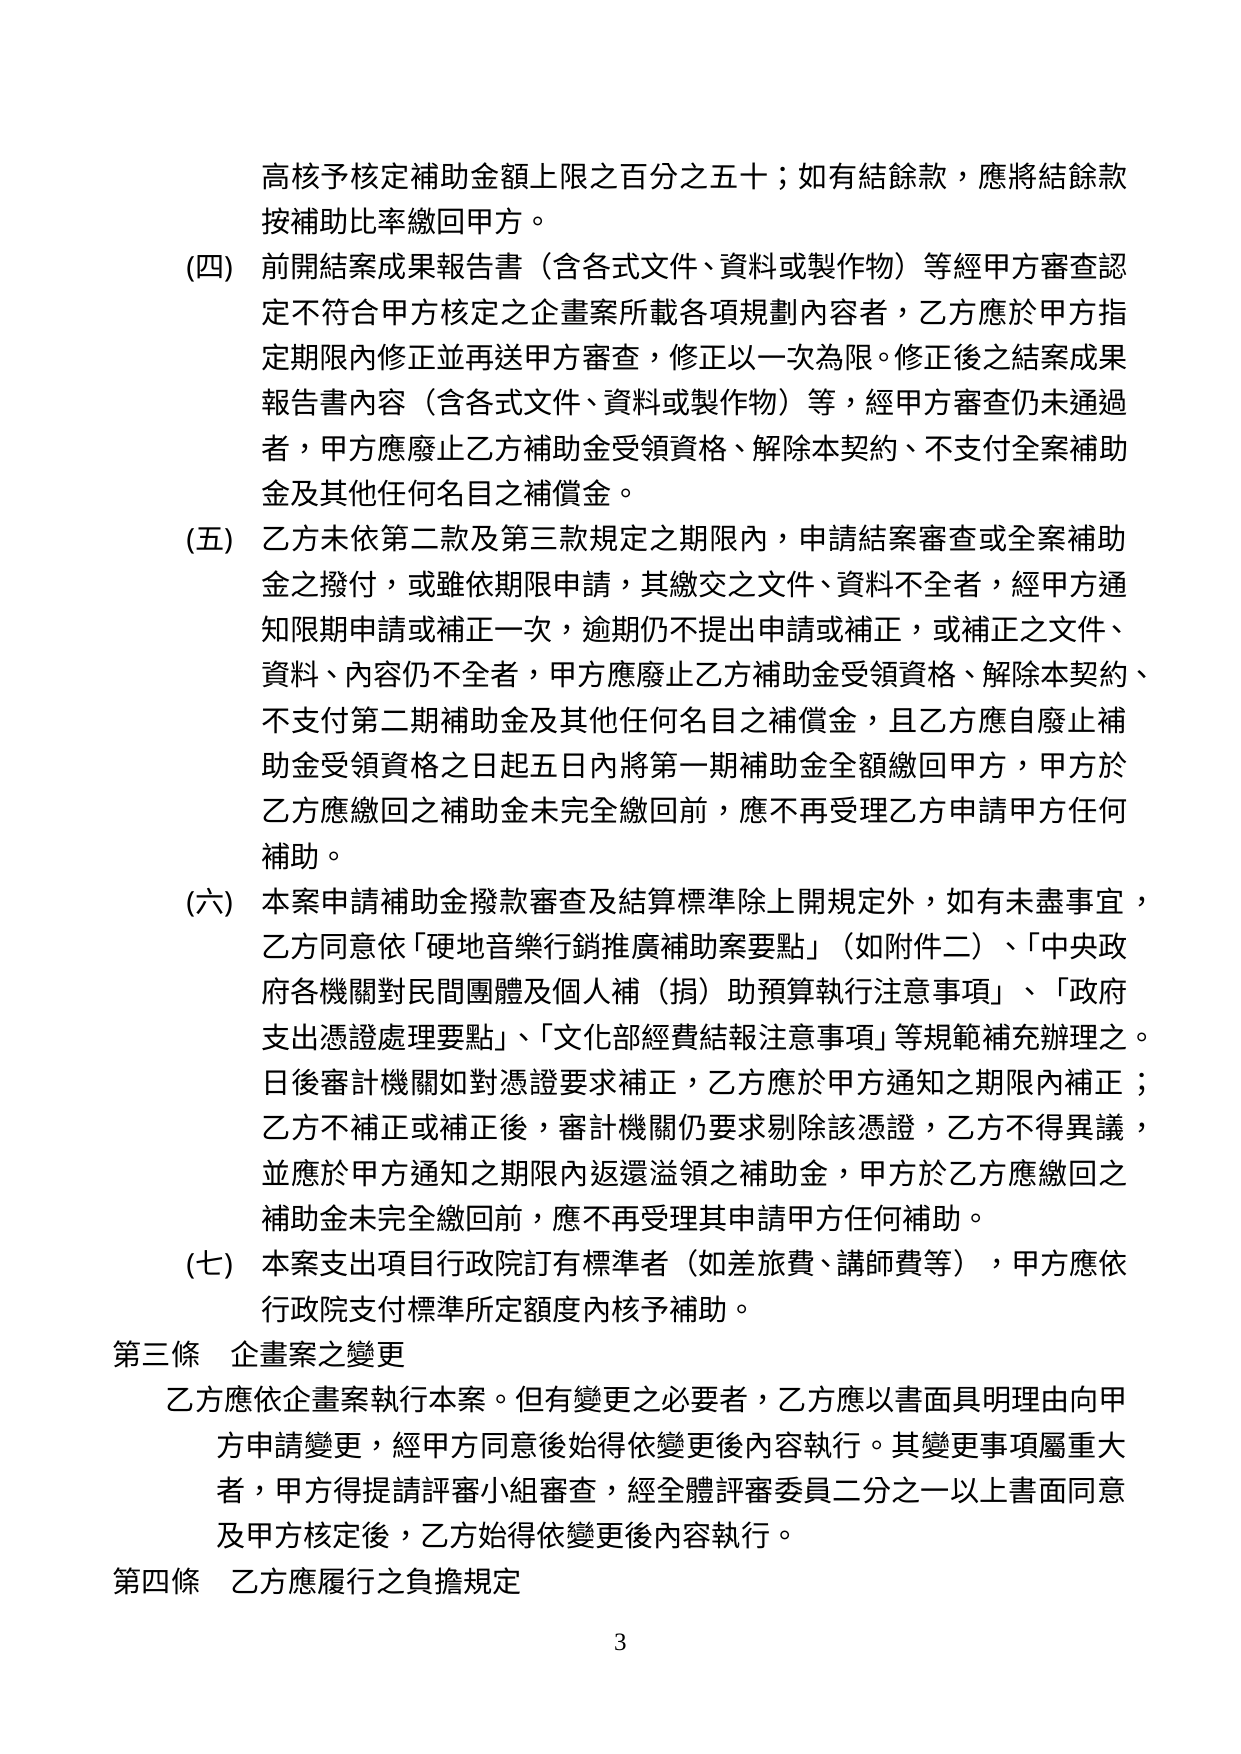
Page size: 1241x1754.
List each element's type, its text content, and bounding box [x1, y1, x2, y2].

list 企畫案之變更 [112, 1330, 1128, 1375]
list 本案支出項目行政院訂有標準者（如差旅費、講師費等），甲方應依行政院支付標準所定額度內核予補助。 [186, 1239, 1128, 1330]
list 乙方應履行之負擔規定 [112, 1557, 1128, 1602]
text 乙方應依企畫案執行本案。但有變更之必要者，乙方應以書面具明理由向甲方申請變更，經甲方同意後始得依變更後內容執行。其變更事項屬重大者，甲方得提請評審小組審查，經全體評審委員二分之一以上書面同意及甲方核定後，乙方始得依變更後內容執行。 [112, 1375, 1128, 1557]
list 乙方未依第二款及第三款規定之期限內，申請結案審查或全案補助金之撥付，或雖依期限申請，其繳交之文件、資料不全者，經甲方通知限期申請或補正一次，逾期仍不提出申請或補正，或補正之文件、資料、內容仍不全者，甲方應廢止乙方補助金受領資格、解除本契約、不支付第二期補助金及其他任何名目之補償金，且乙方應自廢止補助金受領資格之日起五日內將第一期補助金全額繳回甲方，甲方於乙方應繳回之補助金未完全繳回前，應不再受理乙方申請甲方任何補助。 [186, 514, 1128, 877]
list 高核予核定補助金額上限之百分之五十；如有結餘款，應將結餘款按補助比率繳回甲方。 [186, 152, 1128, 243]
list 前開結案成果報告書（含各式文件、資料或製作物）等經甲方審查認定不符合甲方核定之企畫案所載各項規劃內容者，乙方應於甲方指定期限內修正並再送甲方審查，修正以一次為限。修正後之結案成果報告書內容（含各式文件、資料或製作物）等，經甲方審查仍未通過者，甲方應廢止乙方補助金受領資格、解除本契約、不支付全案補助金及其他任何名目之補償金。 [186, 243, 1128, 514]
list 本案申請補助金撥款審查及結算標準除上開規定外，如有未盡事宜，乙方同意依「硬地音樂行銷推廣補助案要點」（如附件二）、「中央政府各機關對民間團體及個人補（捐）助預算執行注意事項」、「政府支出憑證處理要點」、「文化部經費結報注意事項」等規範補充辦理之。日後審計機關如對憑證要求補正，乙方應於甲方通知之期限內補正；乙方不補正或補正後，審計機關仍要求剔除該憑證，乙方不得異議，並應於甲方通知之期限內返還溢領之補助金，甲方於乙方應繳回之補助金未完全繳回前，應不再受理其申請甲方任何補助。 [186, 877, 1128, 1239]
